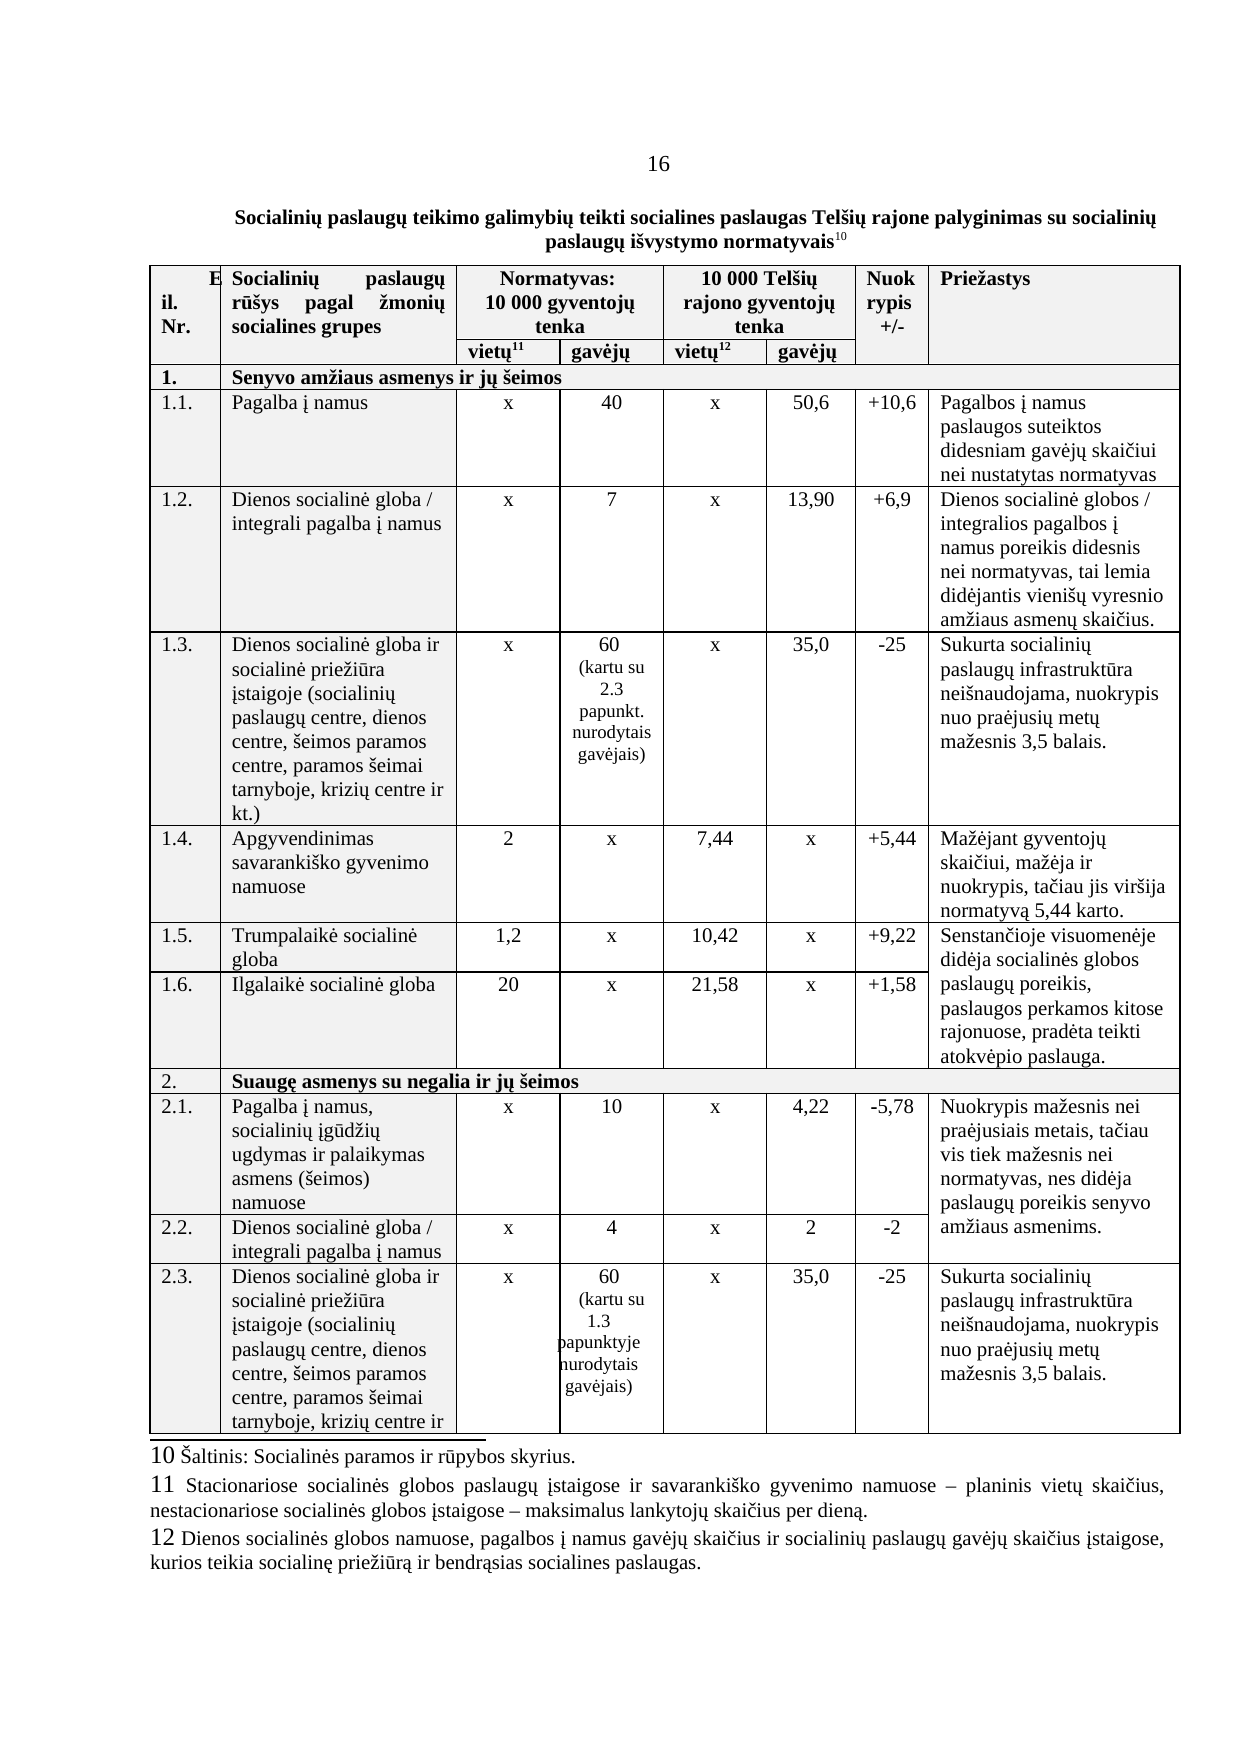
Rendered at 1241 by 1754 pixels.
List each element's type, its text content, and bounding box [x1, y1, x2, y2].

table_cell 40 [561, 390, 663, 486]
table_cell 2.3. [151, 1264, 220, 1433]
table_cell Trumpalaikė socialinė globa [221, 923, 456, 971]
table_cell +6,9 [856, 487, 928, 631]
table_cell 10 [561, 1094, 663, 1214]
table_cell 2.2. [151, 1215, 220, 1263]
table_cell Senstančioje visuomenėje didėja socialinės globos paslaugų poreikis, paslaugos perkamos kitose rajonuose, pradėta teikti atokvėpio paslauga. [929, 923, 1179, 1068]
table_cell x [457, 487, 559, 631]
table_cell x [664, 487, 766, 631]
table_cell 4 [561, 1215, 663, 1263]
table_cell 4,22 [767, 1094, 855, 1214]
table_cell x [767, 826, 855, 922]
table_cell Suaugę asmenys su negalia ir jų šeimos [221, 1069, 1179, 1093]
table_cell x [664, 390, 766, 486]
table_cell -2 [856, 1215, 928, 1263]
table_cell +9,22 [856, 923, 928, 971]
table_cell 7 [561, 487, 663, 631]
table_cell x [561, 923, 663, 971]
table_cell 1.1. [151, 390, 220, 486]
table_cell 10,42 [664, 923, 766, 971]
table_header Priežastys [929, 266, 1179, 363]
table_cell Pagalba į namus, socialinių įgūdžių ugdymas ir palaikymas asmens (šeimos) namuose [221, 1094, 456, 1214]
table_cell 21,58 [664, 973, 766, 1068]
table_header Socialinių paslaugų rūšys pagal žmonių socialines grupes [221, 266, 456, 363]
table_cell x [664, 633, 766, 825]
table_cell +10,6 [856, 390, 928, 486]
table_cell x [664, 1264, 766, 1433]
table_cell gavėjų [561, 340, 663, 363]
table_cell Dienos socialinė globa / integrali pagalba į namus [221, 487, 456, 631]
table_cell gavėjų [767, 340, 855, 363]
table_cell x [664, 1215, 766, 1263]
table_cell vietų [457, 340, 559, 363]
table_cell x [457, 1094, 559, 1214]
table_cell 1.2. [151, 487, 220, 631]
table_header Nuokrypis +/- [856, 266, 928, 363]
table_cell 50,6 [767, 390, 855, 486]
table_cell 7,44 [664, 826, 766, 922]
table_cell +1,58 [856, 973, 928, 1068]
table_cell x [767, 973, 855, 1068]
table_header Eil. Nr. [151, 266, 220, 363]
table_cell Nuokrypis mažesnis nei praėjusiais metais, tačiau vis tiek mažesnis nei normatyvas, nes didėja paslaugų poreikis senyvo amžiaus asmenims. [929, 1094, 1179, 1263]
table_cell x [457, 1264, 559, 1433]
table_cell 1.4. [151, 826, 220, 922]
table_cell Ilgalaikė socialinė globa [221, 973, 456, 1068]
table_cell Apgyvendinimas savarankiško gyvenimo namuose [221, 826, 456, 922]
table_cell Dienos socialinė globa / integrali pagalba į namus [221, 1215, 456, 1263]
table_cell 2.1. [151, 1094, 220, 1214]
table_cell Pagalba į namus [221, 390, 456, 486]
table_cell x [767, 923, 855, 971]
table_cell 35,0 [767, 633, 855, 825]
table_cell 20 [457, 973, 559, 1068]
table_header Normatyvas: 10 000 gyventojų tenka [457, 266, 663, 338]
table_cell Sukurta socialinių paslaugų infrastruktūra neišnaudojama, nuokrypis nuo praėjusių metų mažesnis 3,5 balais. [929, 633, 1179, 825]
table_cell 13,90 [767, 487, 855, 631]
table_cell 60 (kartu su 2.3 papunkt. nurodytais gavėjais) [561, 633, 663, 825]
table_cell Mažėjant gyventojų skaičiui, mažėja ir nuokrypis, tačiau jis viršija normatyvą 5,44 karto. [929, 826, 1179, 922]
table_cell -25 [856, 1264, 928, 1433]
table_cell Sukurta socialinių paslaugų infrastruktūra neišnaudojama, nuokrypis nuo praėjusių metų mažesnis 3,5 balais. [929, 1264, 1179, 1433]
table_cell Senyvo amžiaus asmenys ir jų šeimos [221, 365, 1179, 389]
text Socialinių paslaugų teikimo galimybių teikti socialines paslaugas Telšių rajone palyginimas su socialinių paslaugų išvystymo normatyvais [225, 205, 1167, 253]
table_cell Dienos socialinė globa ir socialinė priežiūra įstaigoje (socialinių paslaugų centre, dienos centre, šeimos paramos centre, paramos šeimai tarnyboje, krizių centre ir [221, 1264, 456, 1433]
table_cell -5,78 [856, 1094, 928, 1214]
table_cell Pagalbos į namus paslaugos suteiktos didesniam gavėjų skaičiui nei nustatytas normatyvas [929, 390, 1179, 486]
table_cell Dienos socialinė globos / integralios pagalbos į namus poreikis didesnis nei normatyvas, tai lemia didėjantis vienišų vyresnio amžiaus asmenų skaičius. [929, 487, 1179, 631]
table_cell +5,44 [856, 826, 928, 922]
text Šaltinis: Socialinės paramos ir rūpybos skyrius. [150, 1440, 1167, 1469]
table_cell 1. [151, 365, 220, 389]
table_cell x [457, 1215, 559, 1263]
table_cell 1.3. [151, 633, 220, 825]
table_cell vietų [664, 340, 766, 363]
table_cell 2 [767, 1215, 855, 1263]
table_cell 1.6. [151, 973, 220, 1068]
table_cell x [457, 633, 559, 825]
table_cell 60 (kartu su 1.3 papunktyje nurodytais gavėjais) [561, 1264, 663, 1433]
table_cell 2. [151, 1069, 220, 1093]
table_cell -25 [856, 633, 928, 825]
table_cell x [664, 1094, 766, 1214]
table_cell 1,2 [457, 923, 559, 971]
table_cell 2 [457, 826, 559, 922]
table_cell x [561, 973, 663, 1068]
table_cell x [561, 826, 663, 922]
table_cell 35,0 [767, 1264, 855, 1433]
table_header 10 000 Telšių rajono gyventojų tenka [664, 266, 855, 338]
table_cell x [457, 390, 559, 486]
table_cell 1.5. [151, 923, 220, 971]
table_cell Dienos socialinė globa ir socialinė priežiūra įstaigoje (socialinių paslaugų centre, dienos centre, šeimos paramos centre, paramos šeimai tarnyboje, krizių centre ir kt.) [221, 633, 456, 825]
